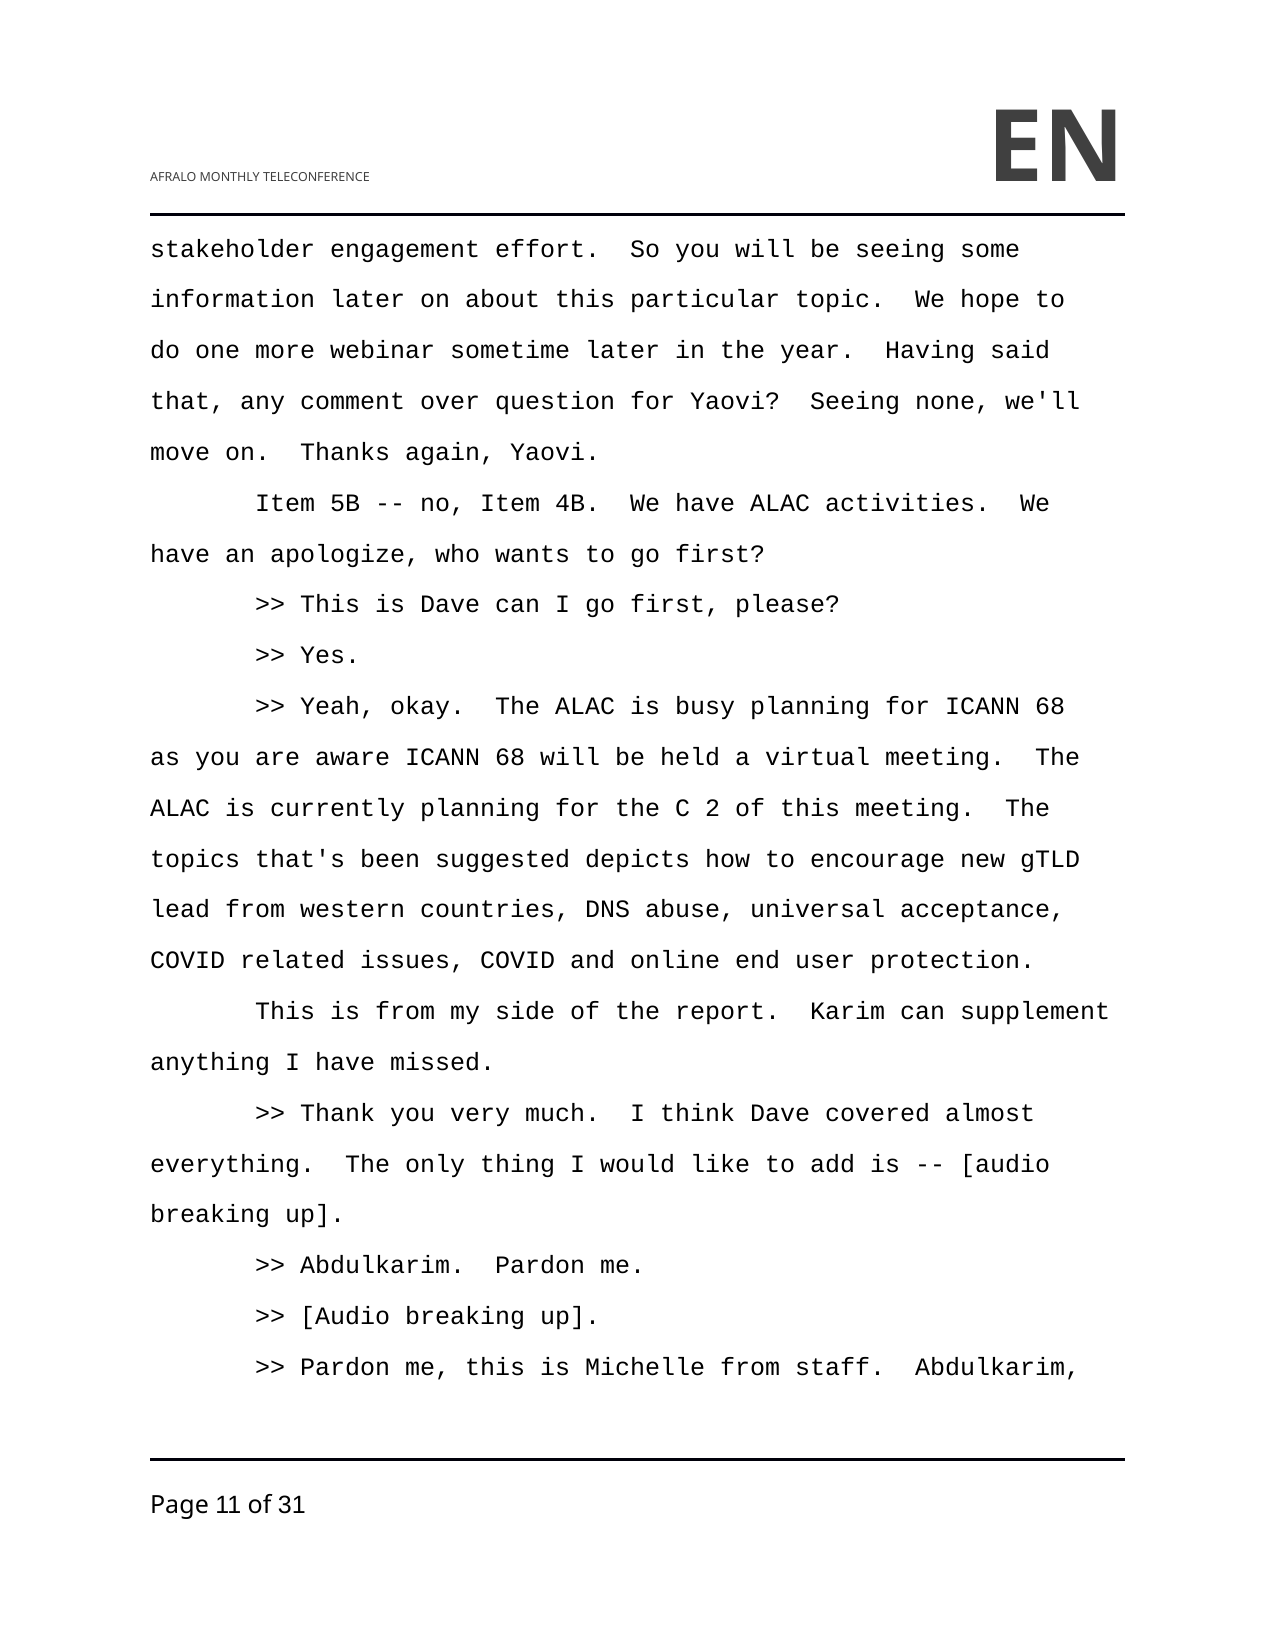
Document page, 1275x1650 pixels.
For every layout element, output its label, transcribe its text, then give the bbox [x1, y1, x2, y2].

text >> [Audio breaking up]. [150, 1284, 1110, 1335]
text >> Yeah, okay. The ALAC is busy planning for ICANN 68 as you are aware ICANN 68 will be held a virtual meeting. The ALAC is currently planning for the C 2 of this meeting. The topics that's been suggested depicts how to encourage new gTLD lead from western countries, DNS abuse, universal acceptance, COVID related issues, COVID and online end user protection. [150, 674, 1110, 979]
text >> Abdulkarim. Pardon me. [150, 1233, 1110, 1284]
text >> This is Dave can I go first, please? [150, 572, 1110, 623]
text >> Thank you very much. I think Dave covered almost everything. The only thing I would like to add is ‑‑ [audio breaking up]. [150, 1081, 1110, 1233]
text Item 5B ‑‑ no, Item 4B. We have ALAC activities. We have an apologize, who wants to go first? [150, 471, 1110, 572]
text >> Yes. [150, 623, 1110, 674]
text This is from my side of the report. Karim can supplement anything I have missed. [150, 979, 1110, 1081]
text stakeholder engagement effort. So you will be seeing some information later on about this particular topic. We hope to do one more webinar sometime later in the year. Having said that, any comment over question for Yaovi? Seeing none, we'll move on. Thanks again, Yaovi. [150, 216, 1110, 471]
text >> Pardon me, this is Michelle from staff. Abdulkarim, [150, 1335, 1110, 1386]
